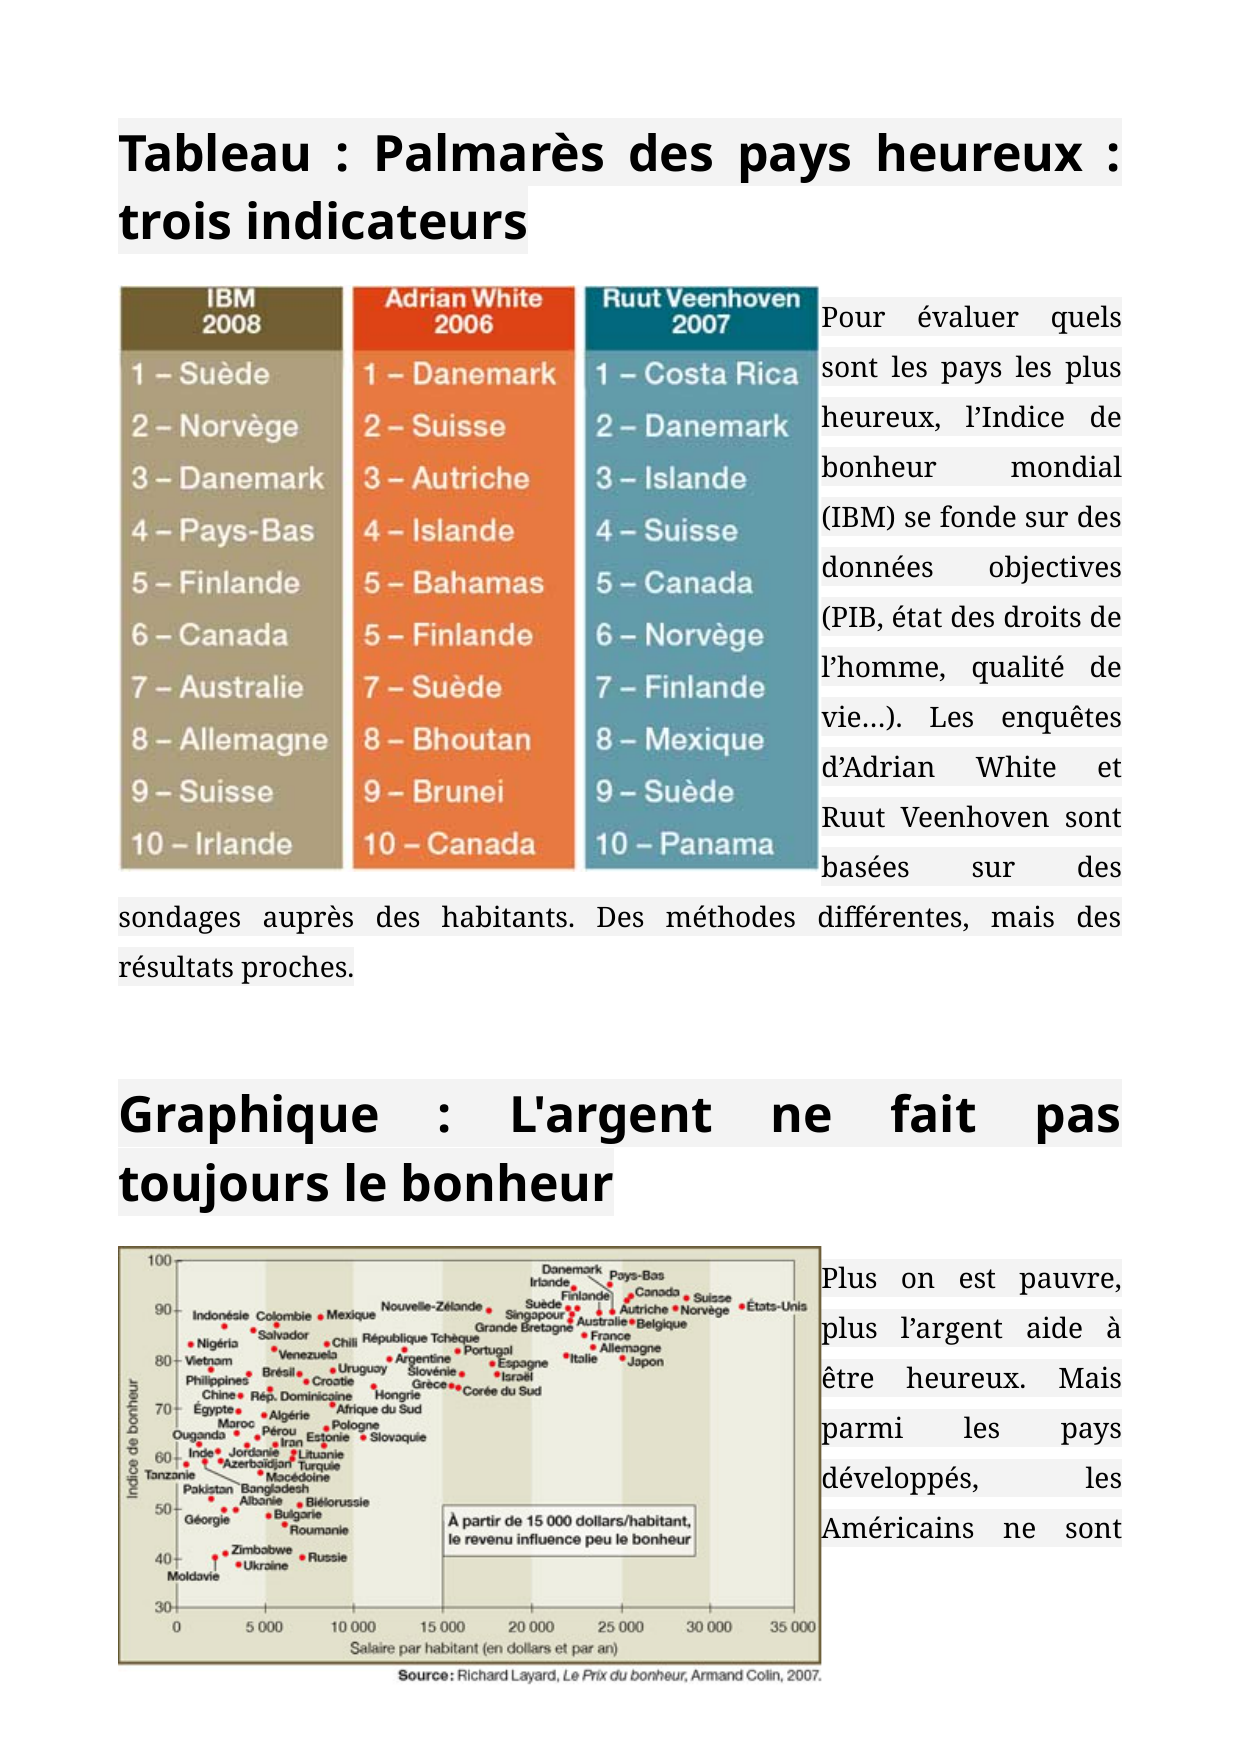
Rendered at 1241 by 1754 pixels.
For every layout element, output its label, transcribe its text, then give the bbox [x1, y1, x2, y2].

subtitle Graphique : L'argent ne fait pas toujours le bonheur [118, 1079, 1122, 1216]
text Plus on est pauvre, plus l’argent aide à être heureux. Mais parmi les pays développés, les Américains ne sont [822, 1247, 1122, 1547]
subtitle Tableau : Palmarès des pays heureux : trois indicateurs [118, 118, 1122, 254]
picture [118, 285, 822, 872]
text Pour évaluer quels sont les pays les plus heureux, l’Indice de bonheur mondial (IBM) se fonde sur des données objectives (PIB, état des droits de l’homme, qualité de vie…). Les enquêtes d’Adrian White et Ruut Veenhoven sont basées sur des sondages auprès des habitants. Des méthodes différentes, mais des résultats proches. [118, 286, 1122, 986]
picture [118, 1246, 822, 1689]
